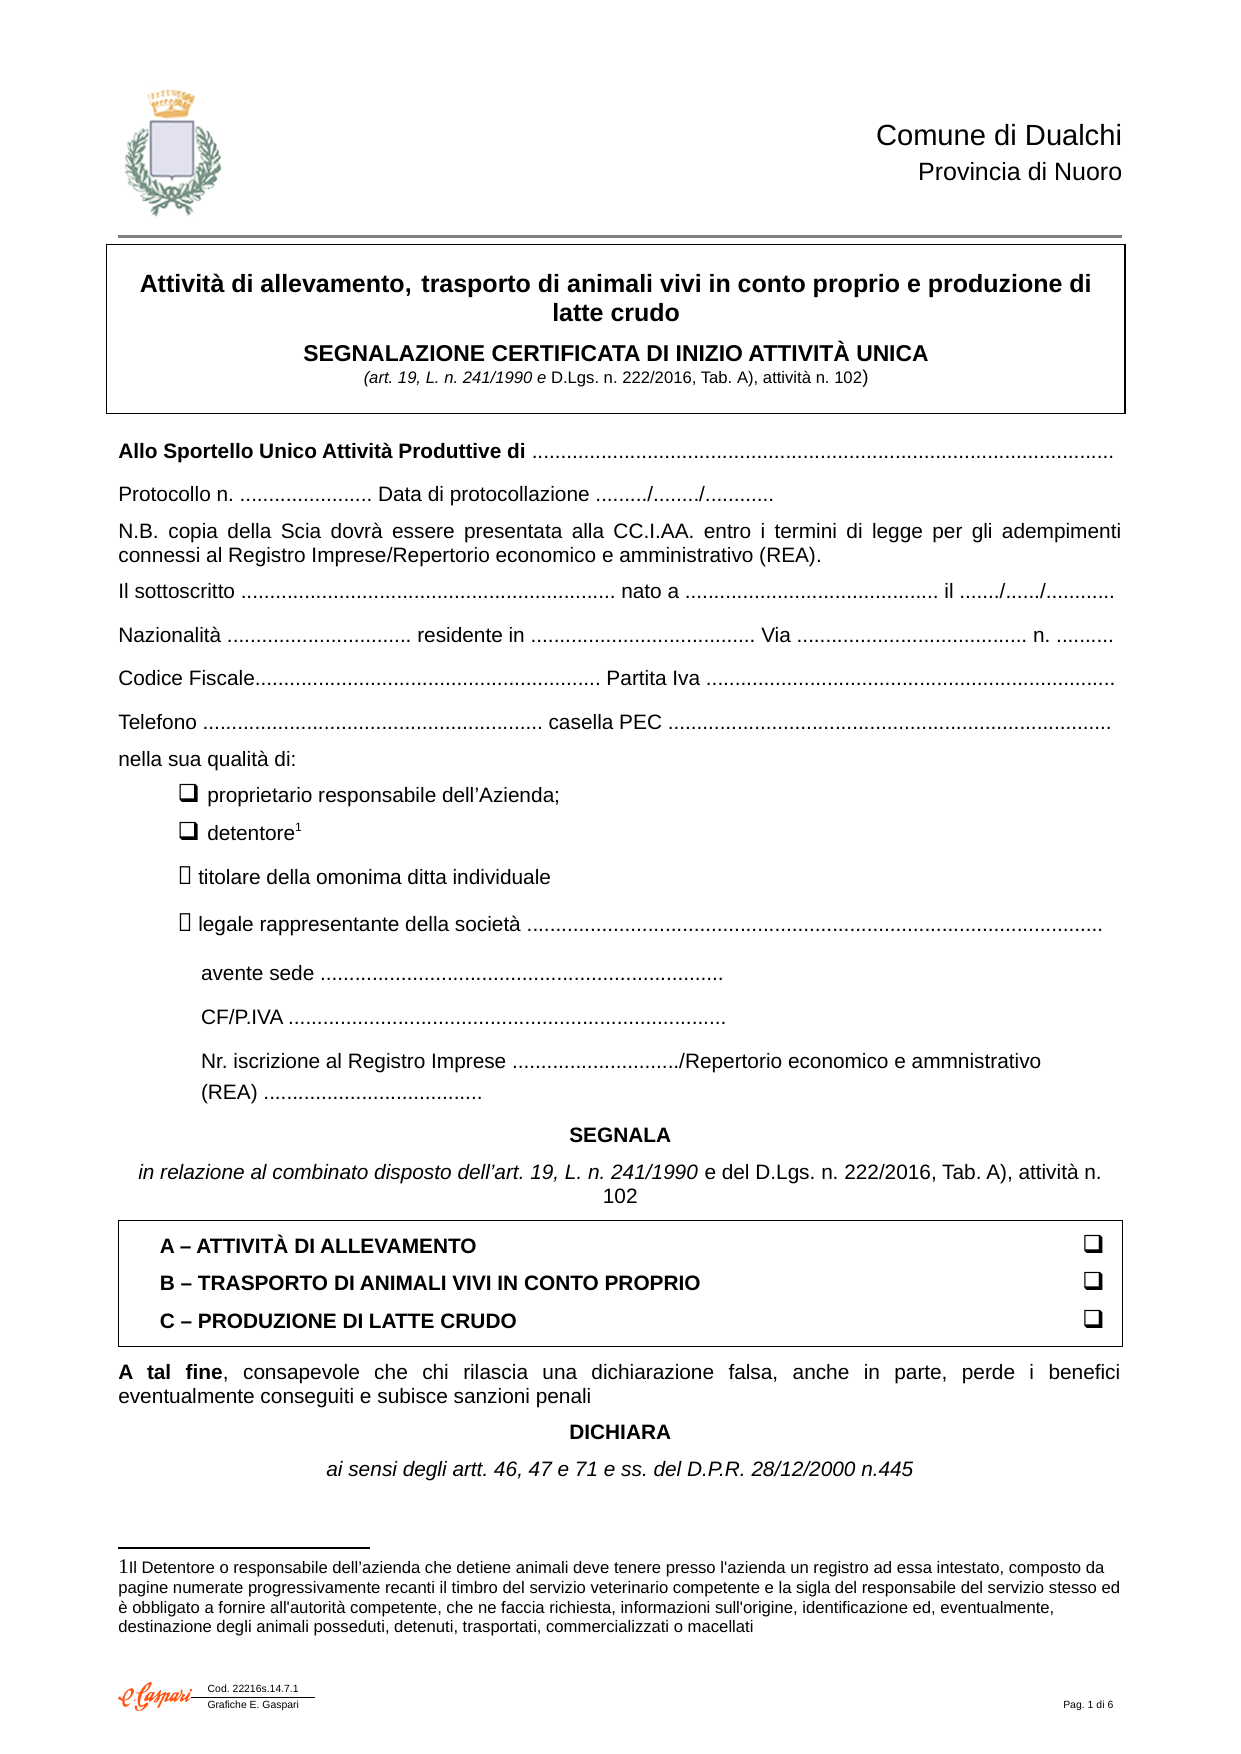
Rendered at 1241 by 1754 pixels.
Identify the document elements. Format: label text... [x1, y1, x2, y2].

text N.B. copia della Scia dovrà essere presentata alla CC.I.AA. entro i termini di legge per gli adempimenti connessi al Registro Imprese/Repertorio economico e amministrativo (REA). [118, 518, 1122, 566]
picture [122, 152, 224, 157]
text Telefono ........................................................... casella PEC ............................................................................. [118, 710, 1122, 734]
text Allo Sportello Unico Attività Produttive di ..................................................................................................... [118, 438, 1122, 462]
text avente sede ...................................................................... [201, 961, 1122, 985]
text DICHIARA [118, 1420, 1122, 1444]
text Provincia di Nuoro [118, 157, 1122, 185]
text Nazionalità ................................ residente in ....................................... Via ........................................ n. .......... [118, 623, 1122, 647]
text  detentore [177, 820, 1122, 845]
text  proprietario responsabile dell’Azienda; [177, 783, 1122, 808]
text Protocollo n. ....................... Data di protocollazione ........./......../............ [118, 482, 1122, 506]
text Codice Fiscale............................................................ Partita Iva ....................................................................... [118, 666, 1122, 690]
text Comune di Dualchi [118, 118, 1122, 152]
text Il Detentore o responsabile dell’azienda che detiene animali deve tenere presso l'azienda un registro ad essa intestato, composto da pagine numerate progressivamente recanti il timbro del servizio veterinario competente e la sigla del responsabile del servizio stesso ed è obbligato a fornire all'autorità competente, che ne faccia richiesta, informazioni sull'origine, identificazione ed, eventualmente, destinazione degli animali posseduti, detenuti, trasportati, commercializzati o macellati [118, 1554, 1122, 1636]
text Il sottoscritto ................................................................. nato a ............................................ il ......./....../............ [118, 579, 1122, 603]
table_header A – ATTIVITÀ DI ALLEVAMENTO  B – TRASPORTO DI ANIMALI VIVI IN CONTO PROPRIO  C – PRODUZIONE DI LATTE CRUDO  [119, 1221, 1122, 1346]
text nella sua qualità di: [118, 746, 1122, 770]
text A tal fine, consapevole che chi rilascia una dichiarazione falsa, anche in parte, perde i benefici eventualmente conseguiti e subisce sanzioni penali [118, 1360, 1122, 1408]
text ai sensi degli artt. 46, 47 e 71 e ss. del D.P.R. 28/12/2000 n.445 [118, 1457, 1122, 1481]
text Nr. iscrizione al Registro Imprese ............................./Repertorio economico e ammnistrativo (REA) ...................................... [201, 1048, 1122, 1103]
text  legale rappresentante della società .................................................................................................... [177, 904, 1122, 938]
text SEGNALA [118, 1123, 1122, 1147]
text CF/P.IVA ............................................................................ [201, 1005, 1122, 1029]
table_header Attività di allevamento, trasporto di animali vivi in conto proprio e produzione di latte crudo SEGNALAZIONE CERTIFICATA DI INIZIO ATTIVITÀ UNICA (art. 19, L. n. 241/1990 e D.Lgs. n. 222/2016, Tab. A), attività n. 102) [107, 245, 1124, 412]
text in relazione al combinato disposto dell’art. 19, L. n. 241/1990 e del D.Lgs. n. 222/2016, Tab. A), attività n. 102 [118, 1160, 1122, 1208]
picture [122, 185, 224, 219]
picture [118, 1682, 192, 1711]
picture [122, 87, 224, 118]
text  titolare della omonima ditta individuale [177, 858, 1122, 892]
